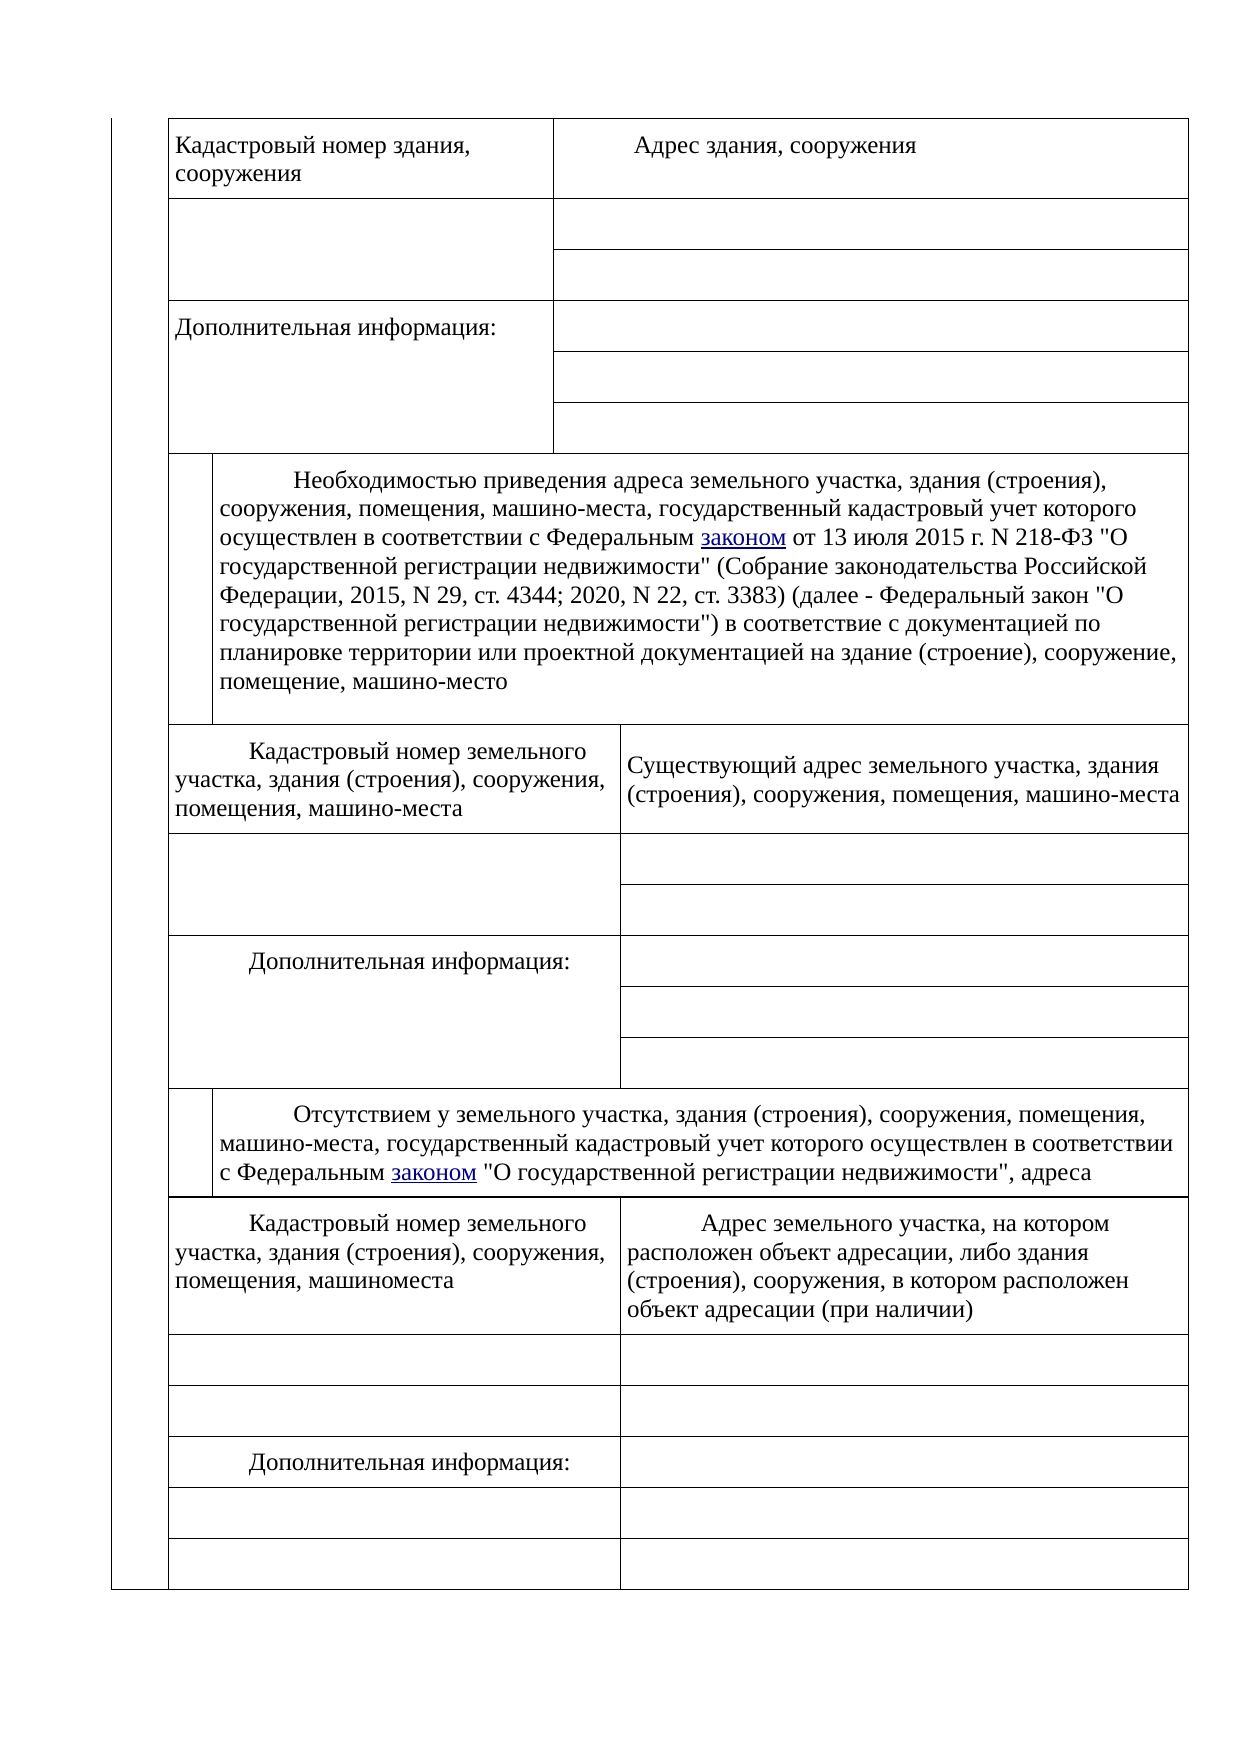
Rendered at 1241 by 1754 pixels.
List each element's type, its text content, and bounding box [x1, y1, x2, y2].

table_cell [621, 987, 1188, 1037]
table_cell [621, 1386, 1188, 1436]
table_cell [621, 1488, 1188, 1538]
table_cell Дополнительная информация: [169, 936, 620, 1088]
table_cell [554, 199, 1188, 249]
table_cell [169, 454, 212, 724]
table_cell [169, 834, 620, 935]
table_cell Дополнительная информация: [169, 1437, 620, 1487]
table_cell [621, 1539, 1188, 1589]
table_cell Адрес здания, сооружения [554, 119, 1188, 198]
table_cell [621, 1437, 1188, 1487]
table_cell [112, 453, 168, 1589]
table_cell [169, 1488, 620, 1538]
table_cell [169, 199, 553, 300]
table_cell Кадастровый номер земельного участка, здания (строения), сооружения, помещения, машино-места [169, 725, 620, 833]
table_cell [169, 1335, 620, 1385]
table_cell [554, 250, 1188, 300]
table_cell [621, 885, 1188, 935]
table_cell Кадастровый номер земельного участка, здания (строения), сооружения, помещения, машиноместа [169, 1198, 620, 1334]
table_cell [621, 1335, 1188, 1385]
table_cell Необходимостью приведения адреса земельного участка, здания (строения), сооружения, помещения, машино-места, государственный кадастровый учет которого осуществлен в соответствии с Федеральным законом от 13 июля 2015 г. N 218-ФЗ "О государственной регистрации недвижимости" (Собрание законодательства Российской Федерации, 2015, N 29, ст. 4344; 2020, N 22, ст. 3383) (далее - Федеральный закон "О государственной регистрации недвижимости") в соответствие с документацией по планировке территории или проектной документацией на здание (строение), сооружение, помещение, машино-место [213, 454, 1188, 724]
table_cell [169, 1089, 212, 1196]
table_cell [554, 352, 1188, 402]
table_cell [621, 834, 1188, 884]
table_cell [554, 403, 1188, 453]
table_cell [169, 1386, 620, 1436]
table_cell [621, 936, 1188, 986]
table_cell [169, 1539, 620, 1589]
table_cell Существующий адрес земельного участка, здания (строения), сооружения, помещения, машино-места [621, 725, 1188, 833]
table_cell Отсутствием у земельного участка, здания (строения), сооружения, помещения, машино-места, государственный кадастровый учет которого осуществлен в соответствии с Федеральным законом "О государственной регистрации недвижимости", адреса [213, 1089, 1188, 1196]
table_cell Кадастровый номер здания, сооружения [169, 119, 553, 198]
table_cell Адрес земельного участка, на котором расположен объект адресации, либо здания (строения), сооружения, в котором расположен объект адресации (при наличии) [621, 1198, 1188, 1334]
table_cell [554, 301, 1188, 351]
table_cell [621, 1038, 1188, 1088]
table_cell [112, 118, 168, 453]
table_cell Дополнительная информация: [169, 301, 553, 453]
